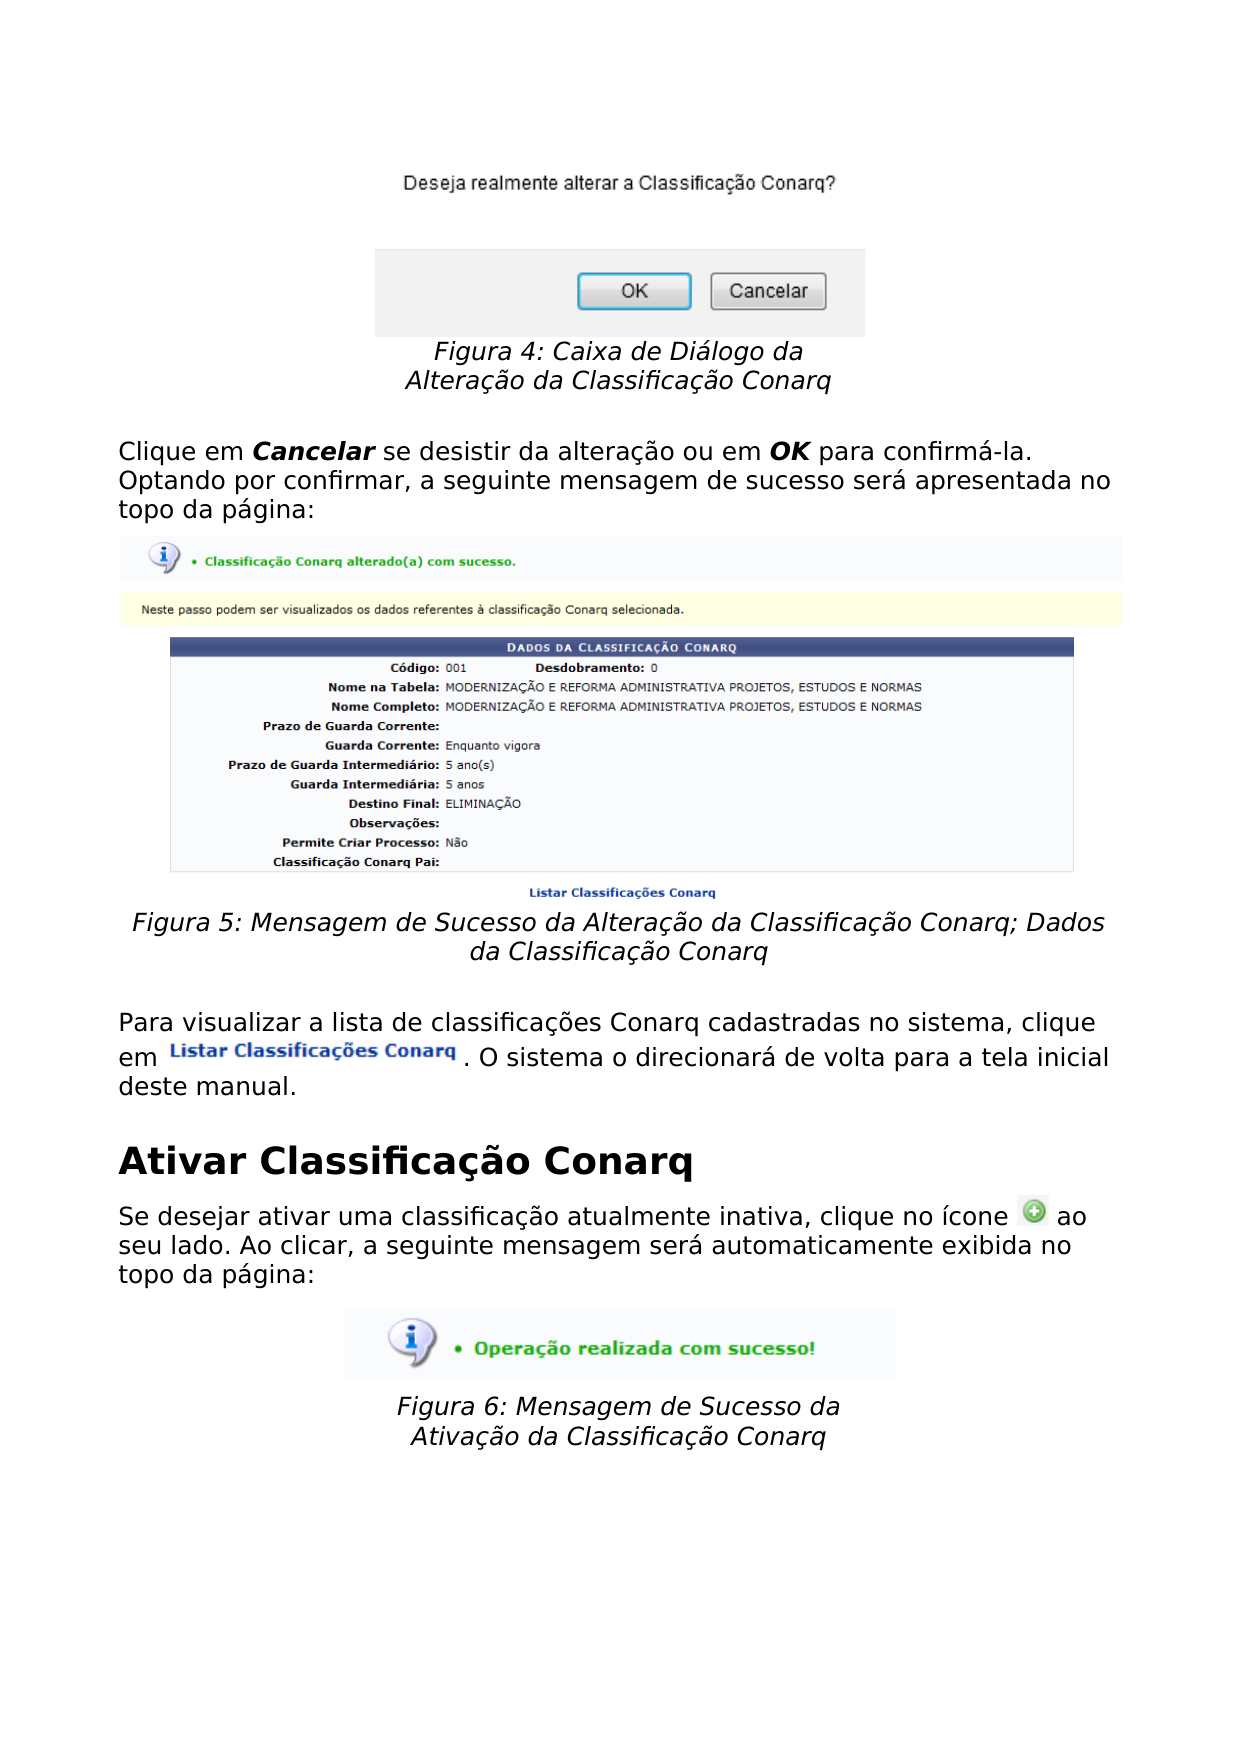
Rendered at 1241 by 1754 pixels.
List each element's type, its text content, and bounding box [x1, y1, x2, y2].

text Para visualizar a lista de classificações Conarq cadastradas no sistema, clique em . O sistema o direcionará de volta para a tela inicial deste manual. [118, 1008, 1122, 1102]
picture [1017, 1195, 1049, 1226]
text Figura 4: Caixa de Diálogo da Alteração da Classificação Conarq [375, 337, 865, 395]
text Se desejar ativar uma classificação atualmente inativa, clique no ícone ao seu lado. Ao clicar, a seguinte mensagem será automaticamente exibida no topo da página: [118, 1195, 1122, 1289]
picture [165, 1037, 463, 1067]
text Figura 6: Mensagem de Sucesso da Ativação da Classificação Conarq [343, 1393, 897, 1451]
subtitle Ativar Classificação Conarq [118, 1139, 1122, 1183]
picture [343, 1301, 897, 1393]
text Clique em Cancelar se desistir da alteração ou em OK para confirmá-la. Optando por confirmar, a seguinte mensagem de sucesso será apresentada no topo da página: [118, 437, 1122, 524]
picture [374, 118, 866, 337]
picture [118, 536, 1123, 908]
text Figura 5: Mensagem de Sucesso da Alteração da Classificação Conarq; Dados da Classificação Conarq [118, 908, 1122, 966]
